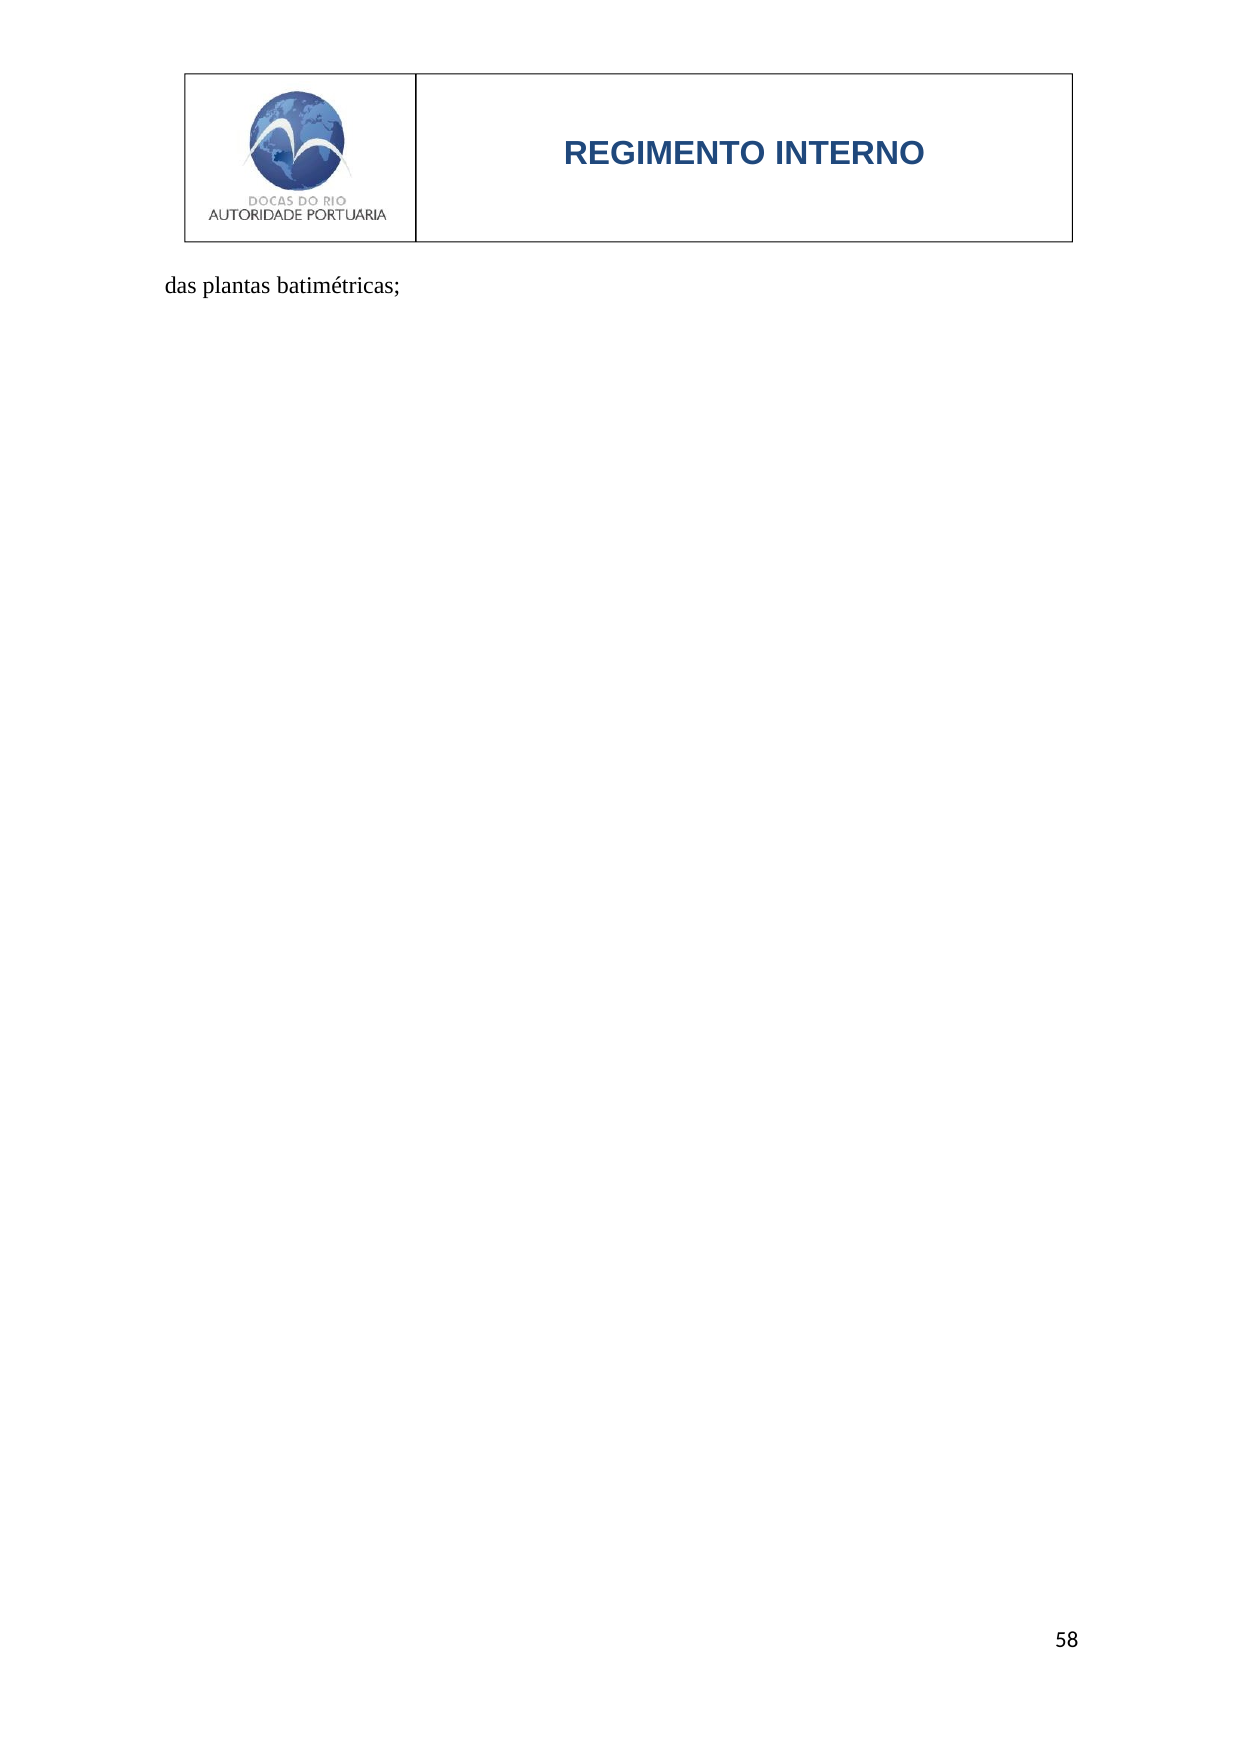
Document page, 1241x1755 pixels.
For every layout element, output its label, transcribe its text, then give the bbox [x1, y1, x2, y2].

list das plantas batimétricas; [164, 271, 1078, 299]
